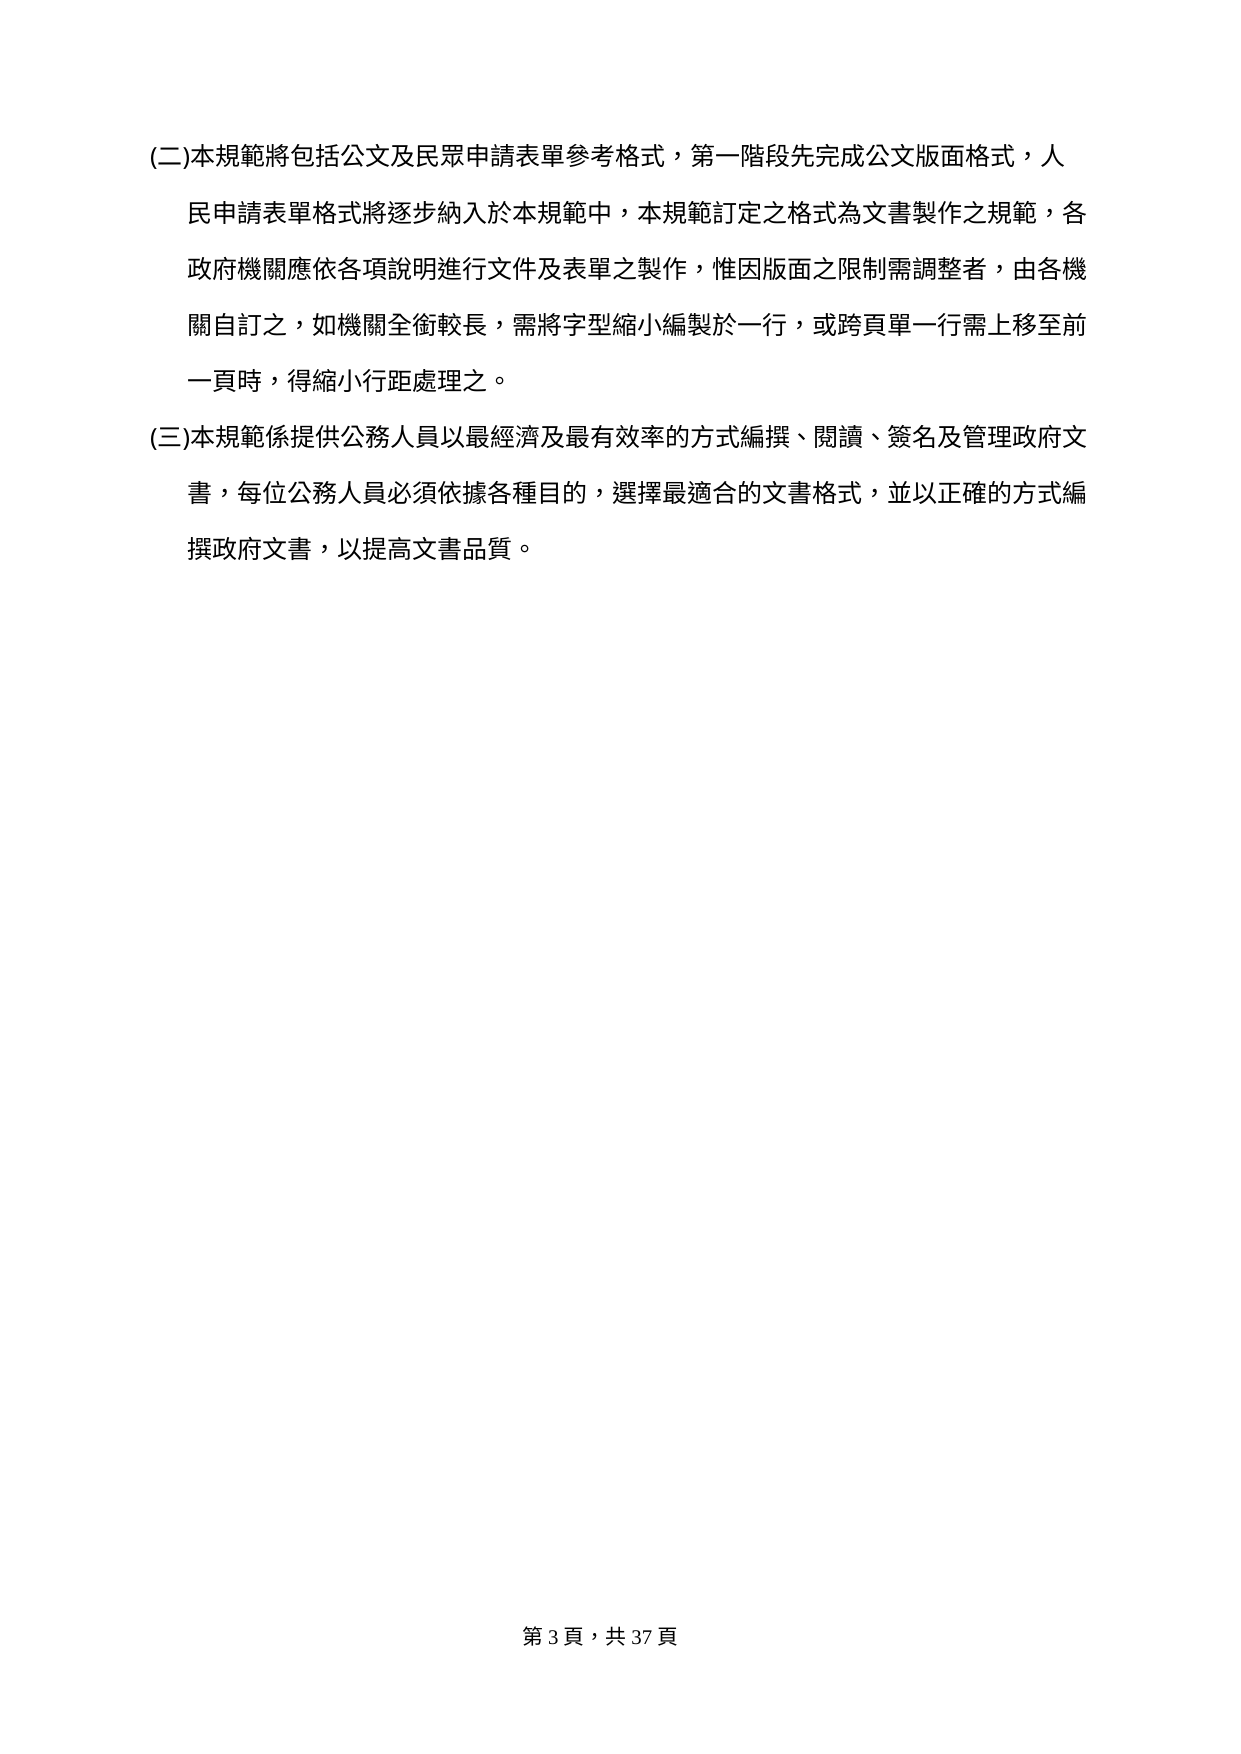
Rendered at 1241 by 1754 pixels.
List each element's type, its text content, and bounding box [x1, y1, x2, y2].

text (二)本規範將包括公文及民眾申請表單參考格式，第一階段先完成公文版面格式，人民申請表單格式將逐步納入於本規範中，本規範訂定之格式為文書製作之規範，各政府機關應依各項說明進行文件及表單之製作，惟因版面之限制需調整者，由各機關自訂之，如機關全銜較長，需將字型縮小編製於一行，或跨頁單一行需上移至前一頁時，得縮小行距處理之。 [150, 136, 1087, 399]
text (三)本規範係提供公務人員以最經濟及最有效率的方式編撰、閱讀、簽名及管理政府文書，每位公務人員必須依據各種目的，選擇最適合的文書格式，並以正確的方式編撰政府文書，以提高文書品質。 [150, 417, 1087, 567]
